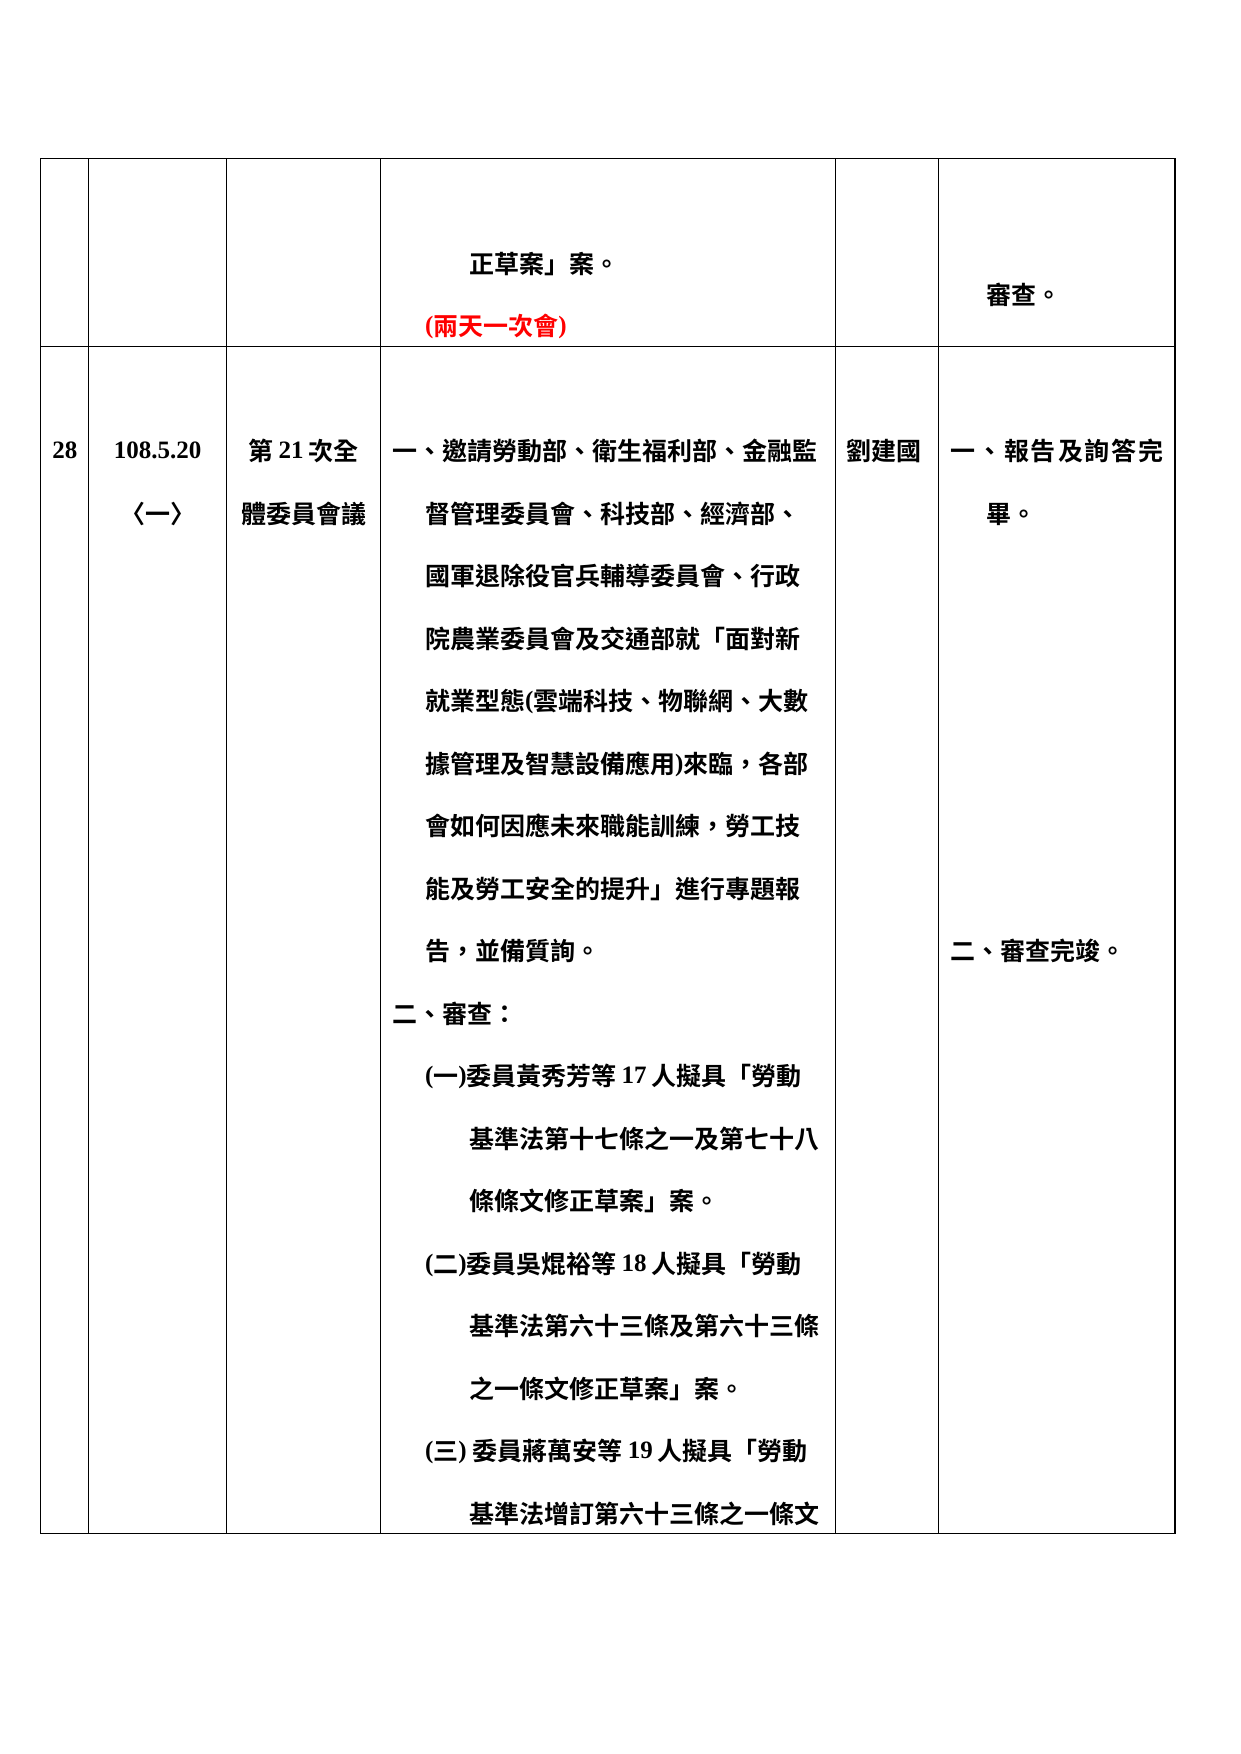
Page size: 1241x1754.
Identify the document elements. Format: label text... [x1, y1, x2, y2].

table_cell 第21次全體委員會議 [227, 347, 380, 1533]
table_cell [89, 159, 226, 346]
table_cell [41, 159, 88, 346]
table_cell 一、報告及詢答完畢。 二、審查完竣。 [939, 347, 1174, 1533]
table_cell [836, 159, 938, 346]
table_cell 審查完竣。 審查完竣。 審查完竣。 四、說明及詢答完畢，另擇期繼續審查。 五、說明及詢答完畢，另擇期繼續審查。 [939, 159, 1174, 346]
table_cell 正草案」案。 (兩天一次會) [381, 159, 835, 346]
table_cell 一、邀請勞動部、衛生福利部、金融監督管理委員會、科技部、經濟部、國軍退除役官兵輔導委員會、行政院農業委員會及交通部就「面對新就業型態(雲端科技、物聯網、大數據管理及智慧設備應用)來臨，各部會如何因應未來職能訓練，勞工技能及勞工安全的提升」進行專題報告，並備質詢。 二、審查： (一)委員黃秀芳等17人擬具「勞動基準法第十七條之一及第七十八條條文修正草案」案。 (二)委員吳焜裕等18人擬具「勞動基準法第六十三條及第六十三條之一條文修正草案」案。 (三) 委員蔣萬安等19人擬具「勞動基準法增訂第六十三條之一條文 [381, 347, 835, 1533]
table_cell 108.5.20 〈一〉 [89, 347, 226, 1533]
table_cell 28 [41, 347, 88, 1533]
table_cell [227, 159, 380, 346]
table_cell 劉建國 [836, 347, 938, 1533]
